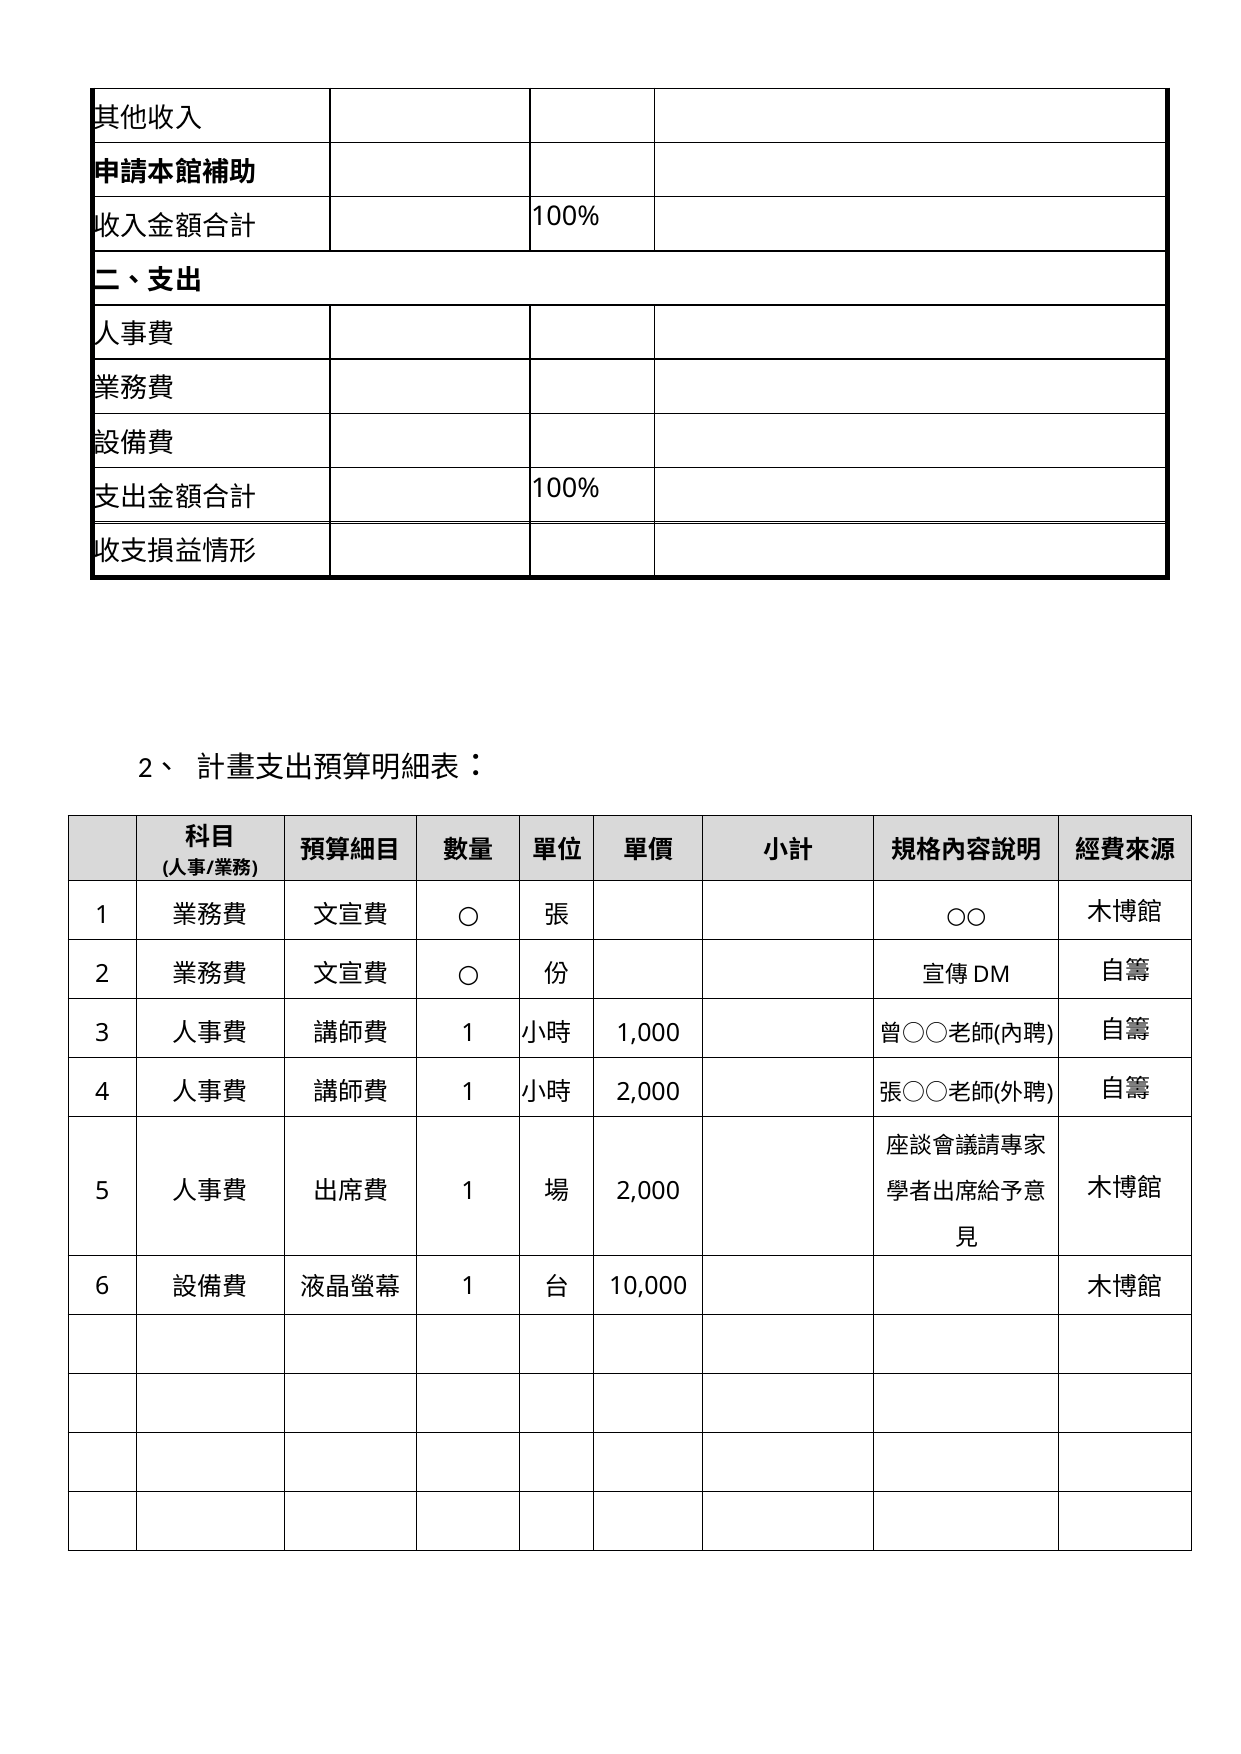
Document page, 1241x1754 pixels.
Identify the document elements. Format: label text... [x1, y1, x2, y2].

table_cell 曾○○老師(內聘) [874, 999, 1058, 1057]
table_cell [137, 1374, 284, 1432]
table_cell 文宣費 [285, 940, 416, 998]
table_cell 液晶螢幕 [285, 1256, 416, 1314]
table_cell 自籌 [1059, 999, 1191, 1057]
table_cell [1059, 1374, 1191, 1432]
table_cell [703, 1315, 873, 1373]
table_cell 人事費 [95, 306, 329, 358]
table_cell 業務費 [137, 940, 284, 998]
table_cell [531, 414, 654, 467]
table_cell 講師費 [285, 999, 416, 1057]
table_cell 1 [417, 1117, 519, 1254]
table_cell [417, 1433, 519, 1491]
table_cell [69, 1492, 136, 1550]
table_cell [137, 1315, 284, 1373]
table_cell [703, 881, 873, 939]
table_cell [417, 1492, 519, 1550]
table_cell [531, 143, 654, 196]
table_cell [285, 1492, 416, 1550]
table_cell [703, 1433, 873, 1491]
table_cell 1 [69, 881, 136, 939]
table_cell [331, 89, 529, 142]
table_cell [594, 1374, 702, 1432]
table_cell [655, 306, 1165, 358]
table_header 經費來源 [1059, 816, 1191, 880]
table_cell [655, 414, 1165, 467]
table_cell 6 [69, 1256, 136, 1314]
table_cell 宣傳DM [874, 940, 1058, 998]
table_cell 木博館 [1059, 881, 1191, 939]
table_cell 木博館 [1059, 1117, 1191, 1254]
table_cell [137, 1492, 284, 1550]
table_cell 自籌 [1059, 940, 1191, 998]
table_cell 台 [520, 1256, 593, 1314]
table_cell [531, 524, 654, 575]
table_cell [655, 524, 1165, 575]
table_cell [417, 1315, 519, 1373]
table_cell [874, 1256, 1058, 1314]
table_cell [655, 468, 1165, 521]
table_cell ○○ [874, 881, 1058, 939]
table_cell 其他收入 [95, 89, 329, 142]
table_cell [655, 360, 1165, 412]
table_cell 1 [417, 999, 519, 1057]
table_cell 小時 [520, 1058, 593, 1116]
table_cell 小時 [520, 999, 593, 1057]
table_cell 出席費 [285, 1117, 416, 1254]
table_cell [331, 524, 529, 575]
table_cell 2,000 [594, 1117, 702, 1254]
table_cell [874, 1433, 1058, 1491]
table_cell [655, 89, 1165, 142]
table_cell 5 [69, 1117, 136, 1254]
table_header 小計 [703, 816, 873, 880]
table_cell 文宣費 [285, 881, 416, 939]
table_header [69, 816, 136, 880]
table_cell [874, 1492, 1058, 1550]
table_cell [655, 143, 1165, 196]
table_cell 講師費 [285, 1058, 416, 1116]
table_cell [703, 1256, 873, 1314]
table_cell [137, 1433, 284, 1491]
table_cell [69, 1315, 136, 1373]
table_cell [703, 1374, 873, 1432]
table_cell [331, 143, 529, 196]
table_cell [531, 89, 654, 142]
table_header 預算細目 [285, 816, 416, 880]
table_cell [285, 1433, 416, 1491]
table_cell [417, 1374, 519, 1432]
table_cell 2 [69, 940, 136, 998]
table_cell [874, 1374, 1058, 1432]
table_cell ○ [417, 881, 519, 939]
table_cell [594, 1315, 702, 1373]
table_cell [520, 1315, 593, 1373]
table_cell [874, 1315, 1058, 1373]
table_cell [703, 1492, 873, 1550]
table_cell 3 [69, 999, 136, 1057]
table_cell [331, 197, 529, 250]
table_cell [69, 1374, 136, 1432]
table_cell [1059, 1492, 1191, 1550]
table_cell [594, 940, 702, 998]
table_cell 收支損益情形 [95, 524, 329, 575]
table_cell [331, 414, 529, 467]
table_header 數量 [417, 816, 519, 880]
table_cell 1,000 [594, 999, 702, 1057]
table_cell [594, 1492, 702, 1550]
table_cell 人事費 [137, 1117, 284, 1254]
table_cell 10,000 [594, 1256, 702, 1314]
table_cell 二、支出 [95, 252, 1165, 304]
table_cell [703, 999, 873, 1057]
table_cell 業務費 [137, 881, 284, 939]
table_header 單價 [594, 816, 702, 880]
table_cell [594, 1433, 702, 1491]
table_cell [520, 1433, 593, 1491]
table_cell [703, 1058, 873, 1116]
table_cell [703, 1117, 873, 1254]
table_cell [1059, 1315, 1191, 1373]
table_header 規格內容說明 [874, 816, 1058, 880]
table_cell 設備費 [137, 1256, 284, 1314]
table_cell 自籌 [1059, 1058, 1191, 1116]
table_cell [331, 306, 529, 358]
table_cell 2,000 [594, 1058, 702, 1116]
table_cell 1 [417, 1256, 519, 1314]
table_cell 份 [520, 940, 593, 998]
table_cell [655, 197, 1165, 250]
list 計畫支出預算明細表： [138, 738, 1122, 787]
table_cell 木博館 [1059, 1256, 1191, 1314]
table_cell ○ [417, 940, 519, 998]
table_cell 人事費 [137, 1058, 284, 1116]
table_cell 100% [531, 197, 654, 250]
table_cell [520, 1374, 593, 1432]
table_cell 場 [520, 1117, 593, 1254]
table_cell 設備費 [95, 414, 329, 467]
table_cell [703, 940, 873, 998]
table_cell 張○○老師(外聘) [874, 1058, 1058, 1116]
table_cell 業務費 [95, 360, 329, 412]
table_cell 人事費 [137, 999, 284, 1057]
table_cell 支出金額合計 [95, 468, 329, 521]
table_cell [520, 1492, 593, 1550]
table_cell 1 [417, 1058, 519, 1116]
table_cell [285, 1374, 416, 1432]
table_cell 收入金額合計 [95, 197, 329, 250]
table_cell 座談會議請專家學者出席給予意見 [874, 1117, 1058, 1254]
table_cell [331, 360, 529, 412]
table_cell [531, 360, 654, 412]
table_cell [531, 306, 654, 358]
table_cell 張 [520, 881, 593, 939]
table_header 科目 (人事/業務) [137, 816, 284, 880]
table_cell 100% [531, 468, 654, 521]
table_cell [69, 1433, 136, 1491]
table_cell [594, 881, 702, 939]
table_cell [331, 468, 529, 521]
table_cell 申請本館補助 [95, 143, 329, 196]
table_cell [285, 1315, 416, 1373]
table_cell [1059, 1433, 1191, 1491]
table_cell 4 [69, 1058, 136, 1116]
table_header 單位 [520, 816, 593, 880]
